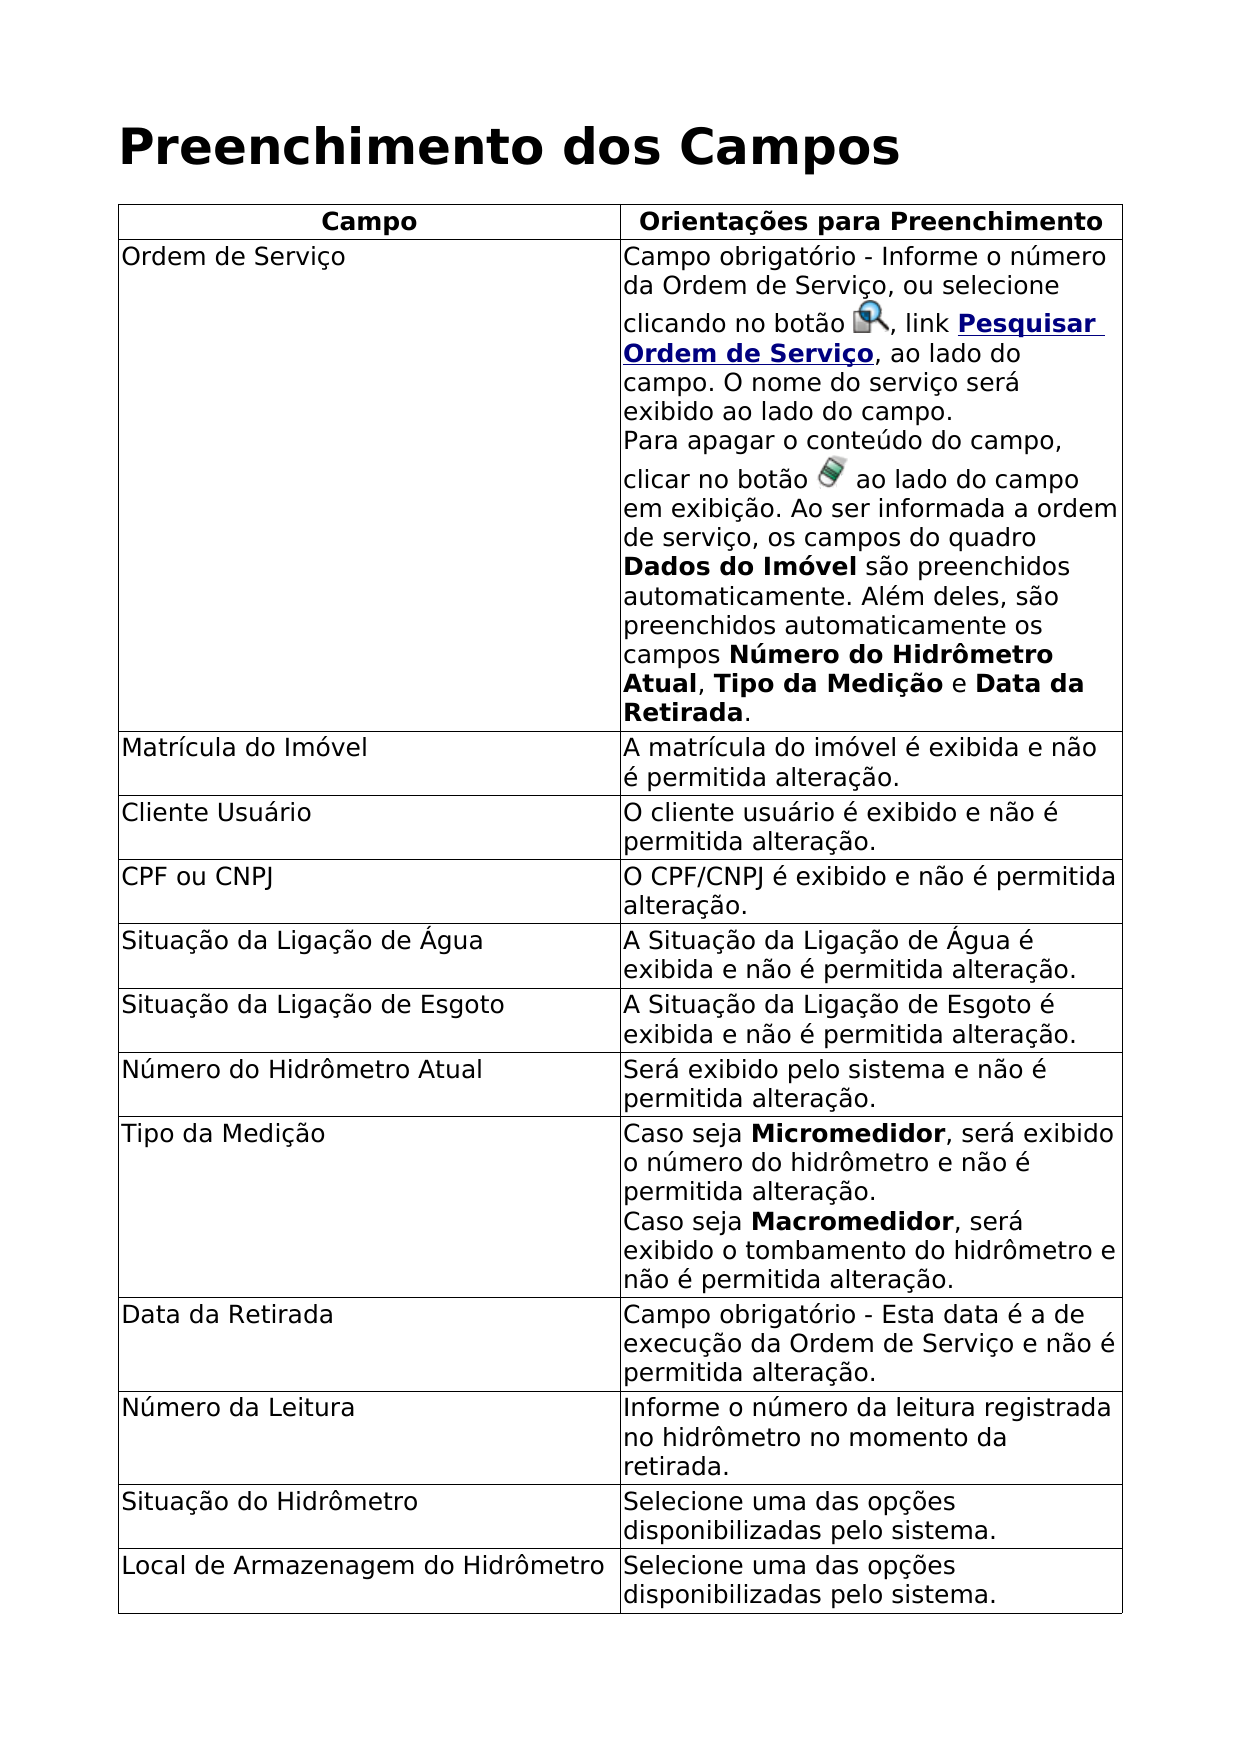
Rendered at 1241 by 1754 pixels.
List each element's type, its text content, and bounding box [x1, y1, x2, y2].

table_cell A Situação da Ligação de Esgoto é exibida e não é permitida alteração. [621, 989, 1122, 1052]
table_cell A matrícula do imóvel é exibida e não é permitida alteração. [621, 732, 1122, 795]
table_cell Tipo da Medição [119, 1117, 620, 1297]
table_cell Campo obrigatório - Esta data é a de execução da Ordem de Serviço e não é permitida alteração. [621, 1298, 1122, 1391]
table_header Orientações para Preenchimento [621, 205, 1122, 239]
table_cell O CPF/CNPJ é exibido e não é permitida alteração. [621, 860, 1122, 923]
table_cell Número da Leitura [119, 1392, 620, 1484]
table_cell Campo obrigatório - Informe o número da Ordem de Serviço, ou selecione clicando no botão , link Pesquisar Ordem de Serviço, ao lado do campo. O nome do serviço será exibido ao lado do campo. Para apagar o conteúdo do campo, clicar no botão ao lado do campo em exibição. Ao ser informada a ordem de serviço, os campos do quadro Dados do Imóvel são preenchidos automaticamente. Além deles, são preenchidos automaticamente os campos Número do Hidrômetro Atual, Tipo da Medição e Data da Retirada. [621, 240, 1122, 731]
table_cell Ordem de Serviço [119, 240, 620, 731]
table_cell Selecione uma das opções disponibilizadas pelo sistema. [621, 1549, 1122, 1612]
table_cell Data da Retirada [119, 1298, 620, 1391]
table_cell Número do Hidrômetro Atual [119, 1053, 620, 1116]
table_cell Situação da Ligação de Água [119, 924, 620, 988]
table_cell Caso seja Micromedidor, será exibido o número do hidrômetro e não é permitida alteração. Caso seja Macromedidor, será exibido o tombamento do hidrômetro e não é permitida alteração. [621, 1117, 1122, 1297]
picture [816, 455, 848, 489]
table_cell CPF ou CNPJ [119, 860, 620, 923]
table_cell Local de Armazenagem do Hidrômetro [119, 1549, 620, 1612]
table_cell Situação do Hidrômetro [119, 1485, 620, 1548]
table_cell Matrícula do Imóvel [119, 732, 620, 795]
subtitle Preenchimento dos Campos [118, 118, 1122, 176]
table_cell A Situação da Ligação de Água é exibida e não é permitida alteração. [621, 924, 1122, 988]
table_cell Será exibido pelo sistema e não é permitida alteração. [621, 1053, 1122, 1116]
table_header Campo [119, 205, 620, 239]
table_cell O cliente usuário é exibido e não é permitida alteração. [621, 796, 1122, 859]
table_cell Selecione uma das opções disponibilizadas pelo sistema. [621, 1485, 1122, 1548]
table_cell Informe o número da leitura registrada no hidrômetro no momento da retirada. [621, 1392, 1122, 1484]
table_cell Cliente Usuário [119, 796, 620, 859]
table_cell Situação da Ligação de Esgoto [119, 989, 620, 1052]
picture [853, 300, 890, 333]
